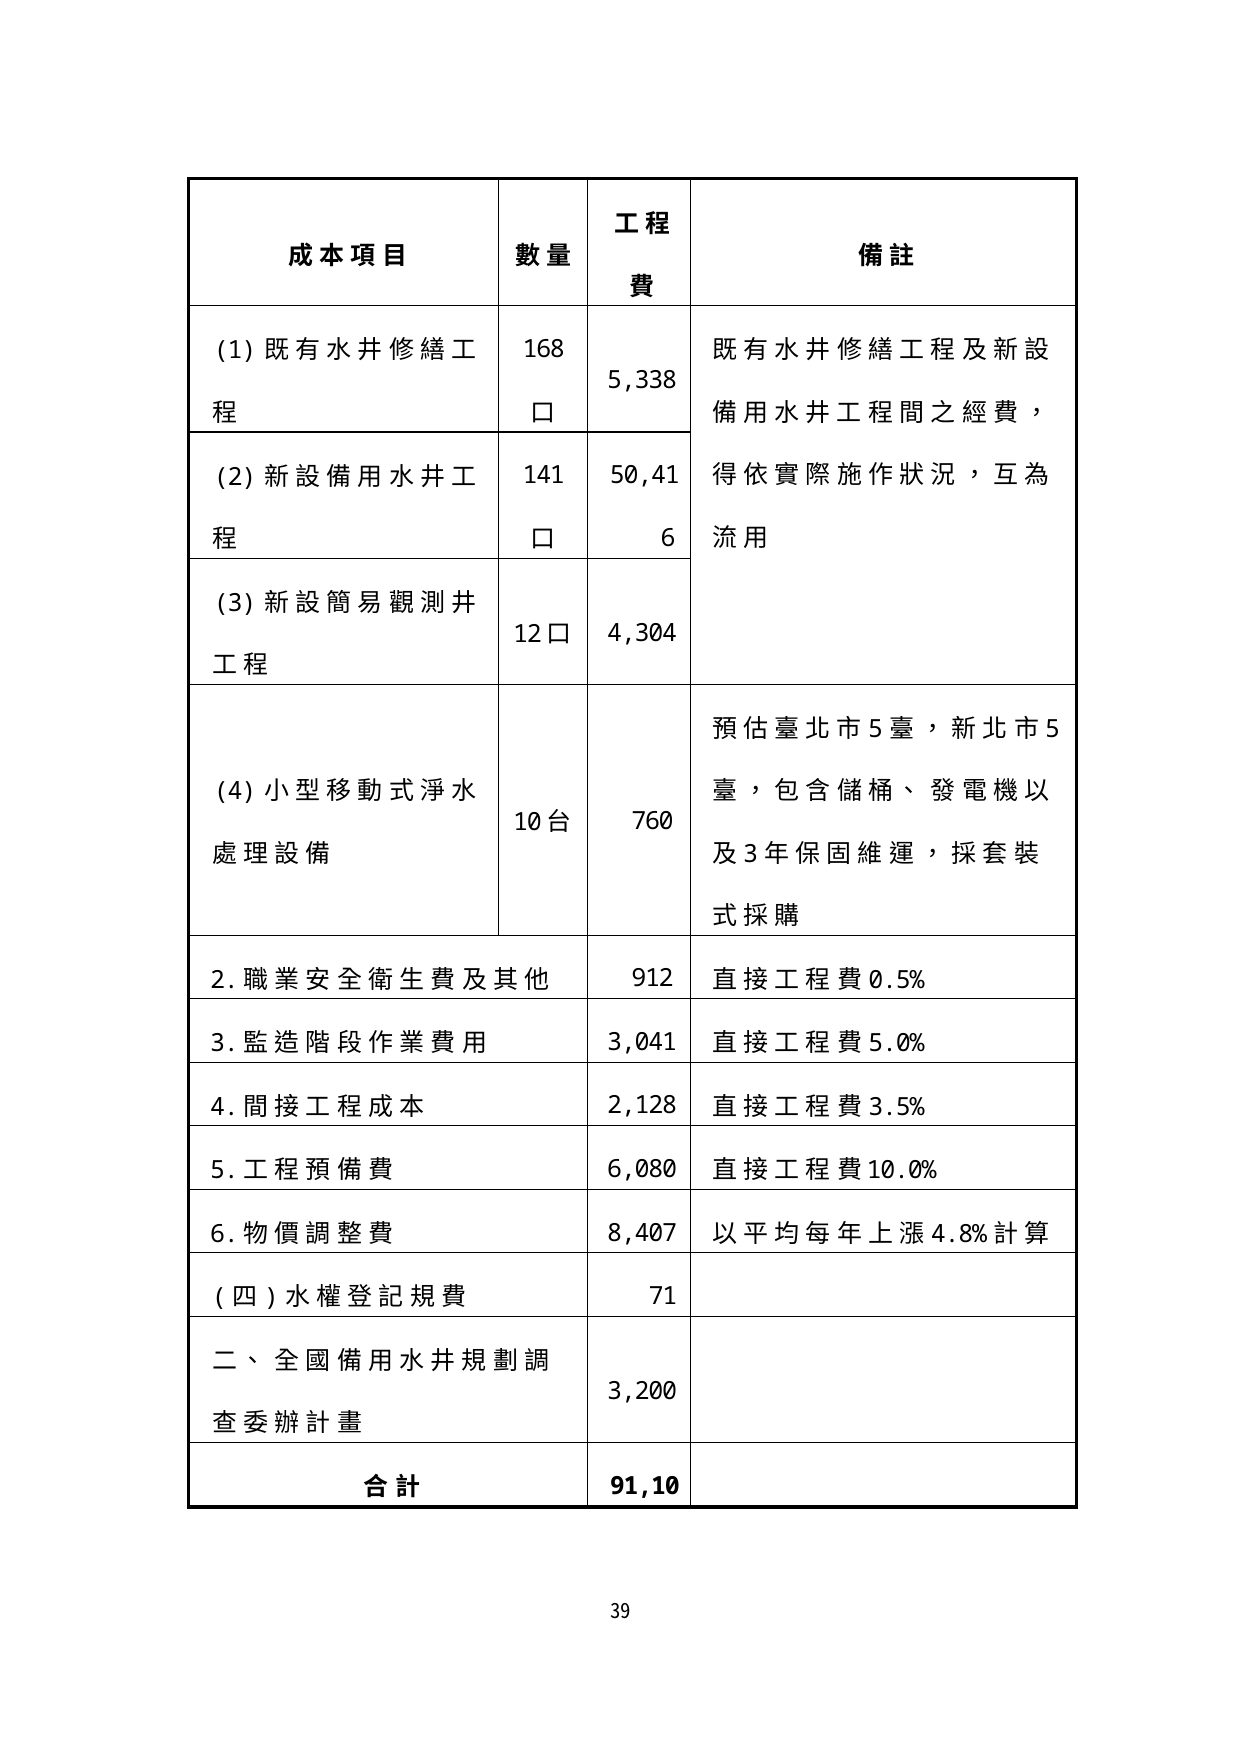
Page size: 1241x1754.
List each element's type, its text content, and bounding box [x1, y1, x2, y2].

table_cell 既有水井修繕工程及新設備用水井工程間之經費，得依實際施作狀況，互為流用 [691, 306, 1075, 683]
table_cell 91,10 [588, 1443, 690, 1505]
table_cell 912 [588, 936, 690, 998]
table_cell 2,128 [588, 1063, 690, 1125]
table_cell 5.工程預備費 [190, 1126, 587, 1189]
table_cell 合計 [190, 1443, 587, 1505]
table_cell 71 [588, 1253, 690, 1316]
table_cell 以平均每年上漲4.8%計算 [691, 1190, 1075, 1252]
table_cell 直接工程費5.0% [691, 999, 1075, 1062]
table_cell 二、全國備用水井規劃調查委辦計畫 [190, 1317, 587, 1442]
table_cell 直接工程費10.0% [691, 1126, 1075, 1189]
table_cell 4.間接工程成本 [190, 1063, 587, 1125]
table_cell 預估臺北市5臺，新北市5臺，包含儲桶、發電機以及3年保固維運，採套裝式採購 [691, 685, 1075, 934]
table_header 工程費 [588, 180, 690, 305]
table_cell 3,041 [588, 999, 690, 1062]
table_cell 10台 [499, 685, 587, 934]
table_cell 4,304 [588, 559, 690, 683]
table_cell (四)水權登記規費 [190, 1253, 587, 1316]
table_header 備註 [691, 180, 1075, 305]
table_cell (2)新設備用水井工程 [190, 433, 498, 557]
table_cell 760 [588, 685, 690, 934]
table_cell (4)小型移動式淨水處理設備 [190, 685, 498, 934]
table_header 數量 [499, 180, 587, 305]
table_cell [691, 1443, 1075, 1505]
table_cell 3.監造階段作業費用 [190, 999, 587, 1062]
table_cell 12口 [499, 559, 587, 683]
table_cell 3,200 [588, 1317, 690, 1442]
table_cell [691, 1253, 1075, 1316]
table_cell 直接工程費3.5% [691, 1063, 1075, 1125]
table_header 成本項目 [190, 180, 498, 305]
table_cell (3)新設簡易觀測井工程 [190, 559, 498, 683]
table_cell 5,338 [588, 306, 690, 431]
table_cell 50,416 [588, 433, 690, 557]
table_cell 141口 [499, 433, 587, 557]
table_cell (1)既有水井修繕工程 [190, 306, 498, 431]
table_cell 6,080 [588, 1126, 690, 1189]
table_cell [691, 1317, 1075, 1442]
table_cell 2.職業安全衛生費及其他 [190, 936, 587, 998]
table_cell 直接工程費0.5% [691, 936, 1075, 998]
table_cell 168口 [499, 306, 587, 431]
table_cell 6.物價調整費 [190, 1190, 587, 1252]
table_cell 8,407 [588, 1190, 690, 1252]
